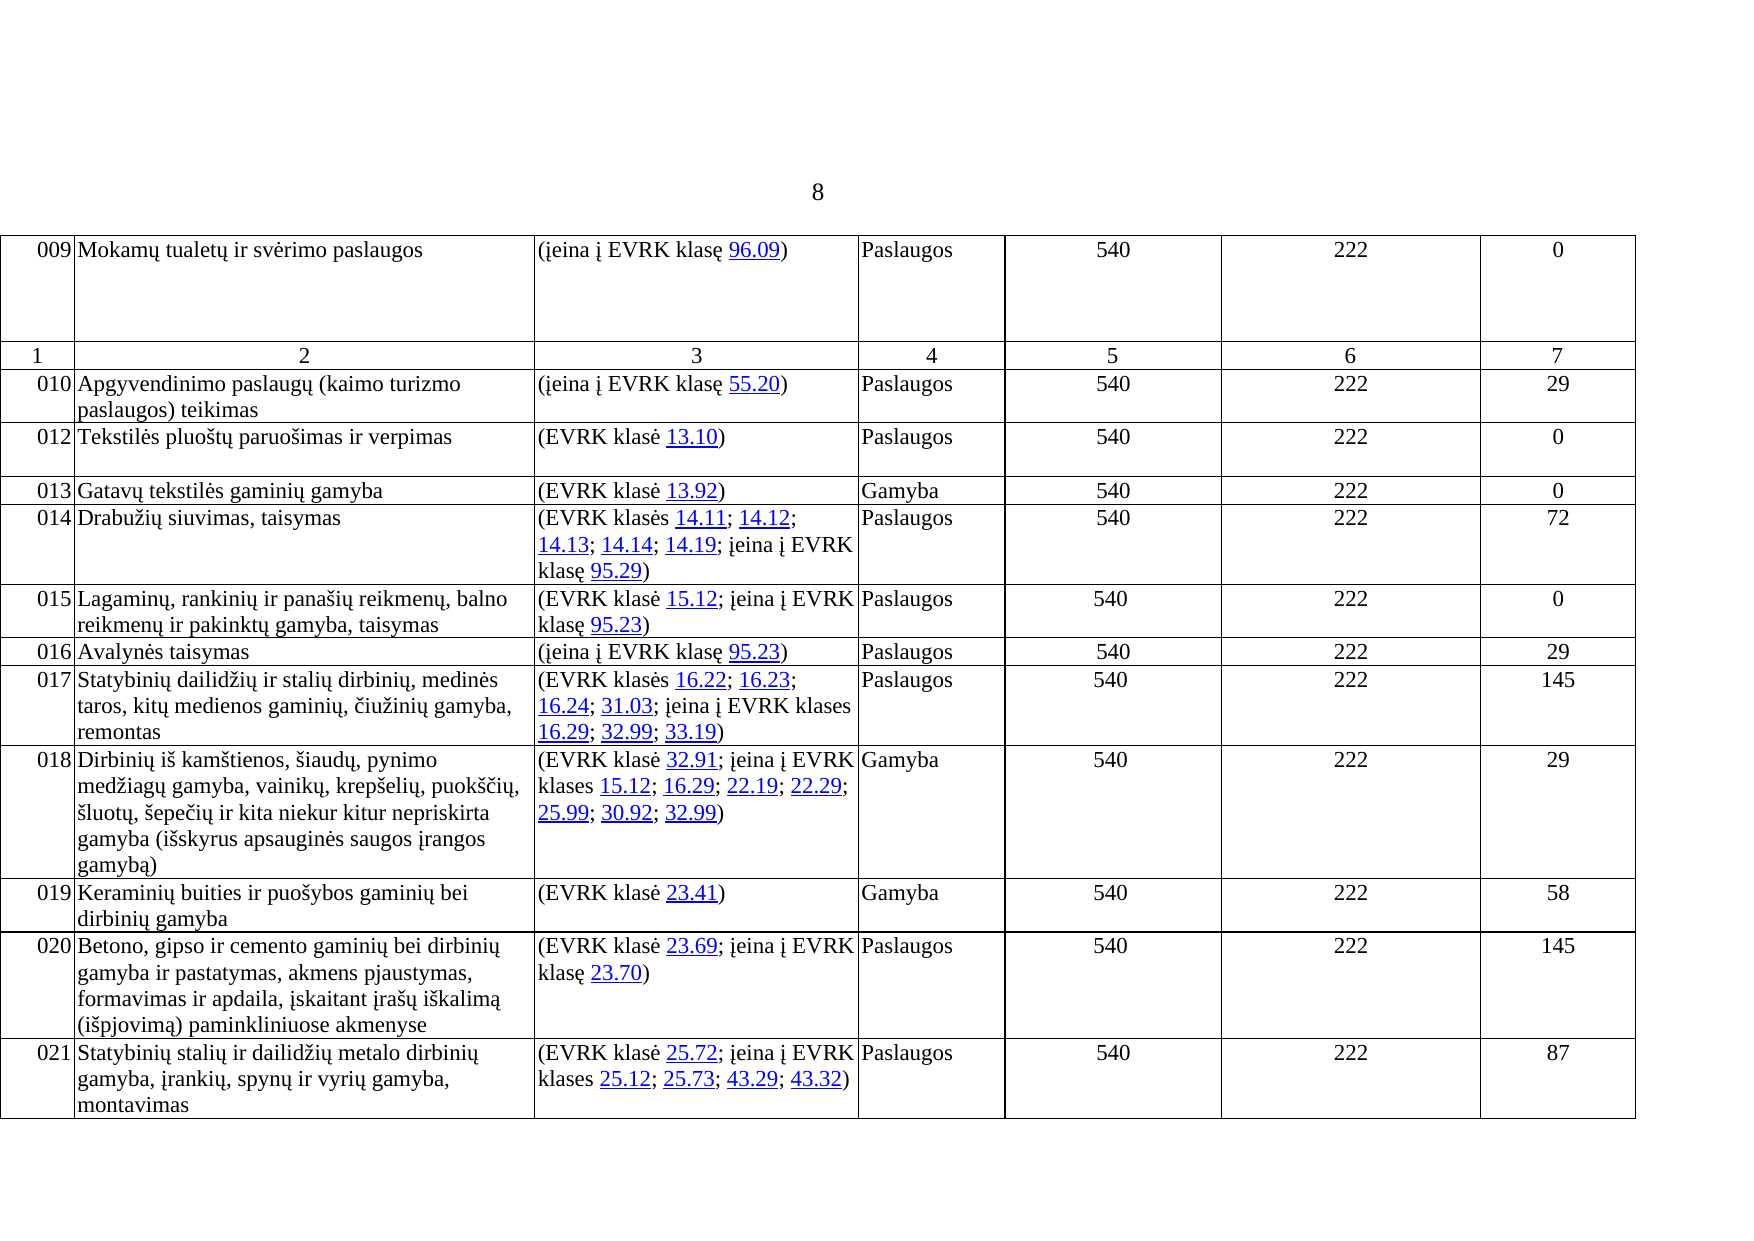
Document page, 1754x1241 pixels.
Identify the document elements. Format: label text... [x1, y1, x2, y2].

table_cell (įeina į EVRK klasę 96.09) [535, 236, 858, 341]
table_cell (EVRK klasės 14.11; 14.12; 14.13; 14.14; 14.19; įeina į EVRK klasę 95.29) [535, 505, 858, 583]
table_cell Statybinių dailidžių ir stalių dirbinių, medinės taros, kitų medienos gaminių, čiužinių gamyba, remontas [75, 666, 534, 745]
table_cell 222 [1222, 638, 1480, 665]
table_cell 145 [1481, 933, 1635, 1038]
table_cell 010 [1, 370, 74, 422]
table_cell 540 [1006, 1039, 1221, 1118]
table_cell Statybinių stalių ir dailidžių metalo dirbinių gamyba, įrankių, spynų ir vyrių gamyba, montavimas [75, 1039, 534, 1118]
table_cell Mokamų tualetų ir svėrimo paslaugos [75, 236, 534, 341]
table_cell Gamyba [859, 477, 1004, 503]
table_cell 0 [1481, 423, 1635, 476]
table_cell 0 [1481, 236, 1635, 341]
table_cell 540 [1006, 585, 1221, 637]
table_cell 4 [859, 342, 1004, 368]
table_cell 540 [1006, 477, 1221, 503]
table_cell Paslaugos [859, 638, 1004, 665]
table_cell 0 [1481, 477, 1635, 503]
table_cell 1 [1, 342, 74, 368]
table_cell 222 [1222, 236, 1480, 341]
table_cell 6 [1222, 342, 1480, 368]
table_cell 009 [1, 236, 74, 341]
table_cell 29 [1481, 638, 1635, 665]
table_cell 017 [1, 666, 74, 745]
table_cell 145 [1481, 666, 1635, 745]
table_cell 540 [1006, 236, 1221, 341]
table_cell 540 [1006, 505, 1221, 583]
table_cell 021 [1, 1039, 74, 1118]
table_cell 013 [1, 477, 74, 503]
table_cell 540 [1006, 666, 1221, 745]
table_cell Paslaugos [859, 236, 1004, 341]
table_cell 540 [1006, 879, 1221, 931]
table_cell 012 [1, 423, 74, 476]
table_cell (EVRK klasė 23.41) [535, 879, 858, 931]
table_cell Keraminių buities ir puošybos gaminių bei dirbinių gamyba [75, 879, 534, 931]
table_cell Dirbinių iš kamštienos, šiaudų, pynimo medžiagų gamyba, vainikų, krepšelių, puokščių, šluotų, šepečių ir kita niekur kitur nepriskirta gamyba (išskyrus apsauginės saugos įrangos gamybą) [75, 746, 534, 878]
table_cell 29 [1481, 370, 1635, 422]
table_cell Paslaugos [859, 505, 1004, 583]
table_cell 222 [1222, 666, 1480, 745]
table_cell (EVRK klasės 16.22; 16.23; 16.24; 31.03; įeina į EVRK klases 16.29; 32.99; 33.19) [535, 666, 858, 745]
table_cell (EVRK klasė 13.10) [535, 423, 858, 476]
table_cell 7 [1481, 342, 1635, 368]
table_cell 540 [1006, 933, 1221, 1038]
table_cell Paslaugos [859, 933, 1004, 1038]
table_cell 222 [1222, 505, 1480, 583]
table_cell Paslaugos [859, 370, 1004, 422]
table_cell Apgyvendinimo paslaugų (kaimo turizmo paslaugos) teikimas [75, 370, 534, 422]
table_cell 72 [1481, 505, 1635, 583]
table_cell (įeina į EVRK klasę 95.23) [535, 638, 858, 665]
table_cell (EVRK klasė 32.91; įeina į EVRK klases 15.12; 16.29; 22.19; 22.29; 25.99; 30.92; 32.99) [535, 746, 858, 878]
table_cell (EVRK klasė 15.12; įeina į EVRK klasę 95.23) [535, 585, 858, 637]
table_cell 2 [75, 342, 534, 368]
table_cell Betono, gipso ir cemento gaminių bei dirbinių gamyba ir pastatymas, akmens pjaustymas, formavimas ir apdaila, įskaitant įrašų iškalimą (išpjovimą) paminkliniuose akmenyse [75, 933, 534, 1038]
table_cell Paslaugos [859, 666, 1004, 745]
table_cell 222 [1222, 933, 1480, 1038]
table_cell 222 [1222, 423, 1480, 476]
table_cell 014 [1, 505, 74, 583]
table_cell 018 [1, 746, 74, 878]
table_cell 016 [1, 638, 74, 665]
table_cell Gatavų tekstilės gaminių gamyba [75, 477, 534, 503]
table_cell 020 [1, 933, 74, 1038]
table_cell 222 [1222, 370, 1480, 422]
table_cell 540 [1006, 370, 1221, 422]
table_cell 0 [1481, 585, 1635, 637]
table_cell Avalynės taisymas [75, 638, 534, 665]
table_cell (EVRK klasė 13.92) [535, 477, 858, 503]
table_cell 540 [1006, 638, 1221, 665]
table_cell Drabužių siuvimas, taisymas [75, 505, 534, 583]
table_cell Gamyba [859, 746, 1004, 878]
table_cell Paslaugos [859, 1039, 1004, 1118]
table_cell 015 [1, 585, 74, 637]
table_cell 222 [1222, 477, 1480, 503]
table_cell (įeina į EVRK klasę 55.20) [535, 370, 858, 422]
table_cell 3 [535, 342, 858, 368]
table_cell Paslaugos [859, 585, 1004, 637]
table_cell Tekstilės pluoštų paruošimas ir verpimas [75, 423, 534, 476]
table_cell 019 [1, 879, 74, 931]
table_cell 29 [1481, 746, 1635, 878]
table_cell 87 [1481, 1039, 1635, 1118]
table_cell 222 [1222, 1039, 1480, 1118]
table_cell 222 [1222, 746, 1480, 878]
table_cell 58 [1481, 879, 1635, 931]
table_cell Paslaugos [859, 423, 1004, 476]
table_cell Gamyba [859, 879, 1004, 931]
table_cell 222 [1222, 585, 1480, 637]
table_cell 5 [1006, 342, 1221, 368]
table_cell 222 [1222, 879, 1480, 931]
table_cell Lagaminų, rankinių ir panašių reikmenų, balno reikmenų ir pakinktų gamyba, taisymas [75, 585, 534, 637]
table_cell (EVRK klasė 25.72; įeina į EVRK klases 25.12; 25.73; 43.29; 43.32) [535, 1039, 858, 1118]
table_cell 540 [1006, 746, 1221, 878]
table_cell (EVRK klasė 23.69; įeina į EVRK klasę 23.70) [535, 933, 858, 1038]
table_cell 540 [1006, 423, 1221, 476]
